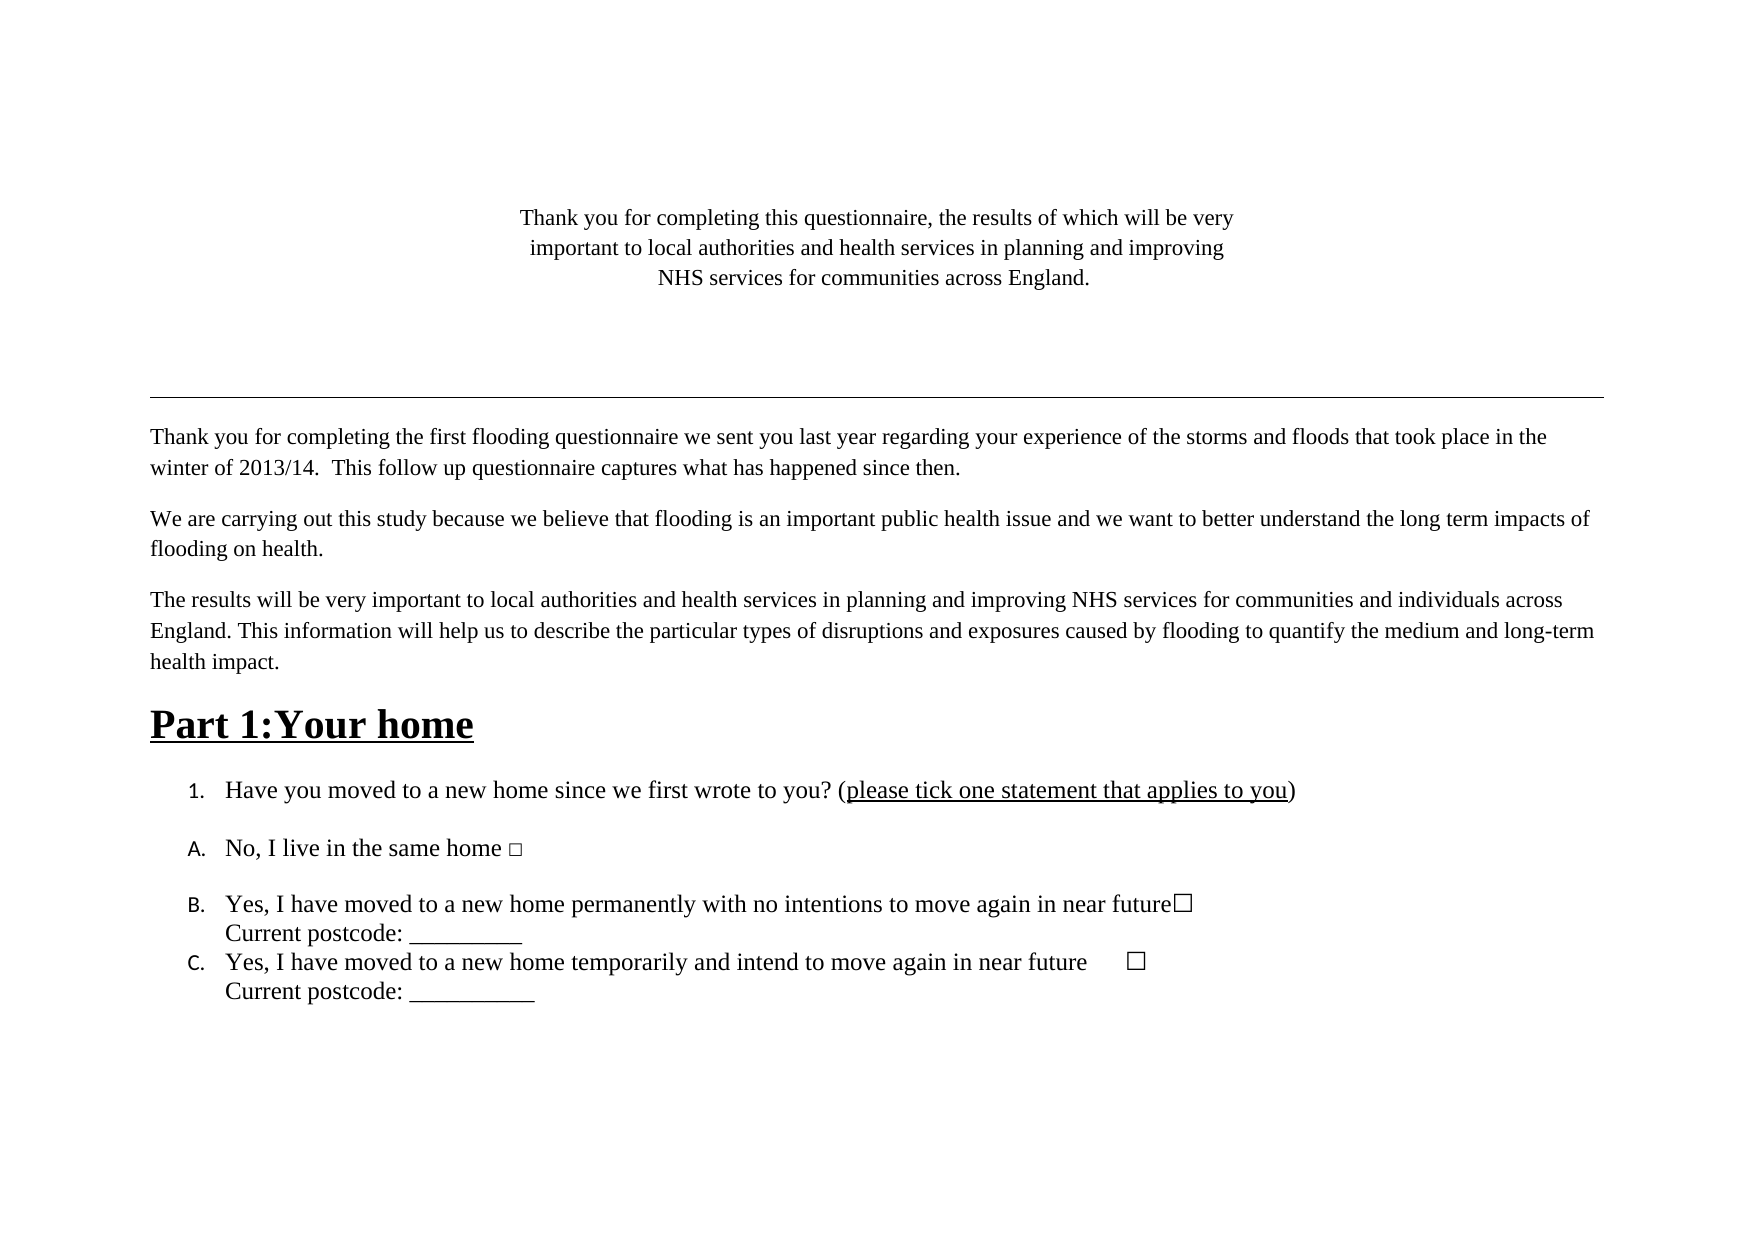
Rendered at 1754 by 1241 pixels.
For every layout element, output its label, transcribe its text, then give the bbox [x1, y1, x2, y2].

text Current postcode: _________ [225, 918, 1604, 947]
list Yes, I have moved to a new home temporarily and intend to move again in near future ☐ [187, 947, 1604, 976]
list Have you moved to a new home since we first wrote to you? (please tick one statement that applies to you) [187, 775, 1604, 804]
table_header Thank you for completing this questionnaire, the results of which will be very important to local authorities and health services in planning and improving NHS services for communities across England. [496, 204, 1258, 366]
list No, I live in the same home ☐ [187, 829, 1604, 863]
text We are carrying out this study because we believe that flooding is an important public health issue and we want to better understand the long term impacts of flooding on health. [150, 504, 1604, 561]
text Thank you for completing the first flooding questionnaire we sent you last year regarding your experience of the storms and floods that took place in the winter of 2013/14. This follow up questionnaire captures what has happened since then. [150, 423, 1604, 480]
list Yes, I have moved to a new home permanently with no intentions to move again in near future☐ [187, 889, 1604, 918]
text Part 1:Your home [150, 699, 1604, 747]
text The results will be very important to local authorities and health services in planning and improving NHS services for communities and individuals across England. This information will help us to describe the particular types of disruptions and exposures caused by flooding to quantify the medium and long-term health impact. [150, 586, 1604, 674]
text Current postcode: __________ [225, 976, 1604, 1005]
